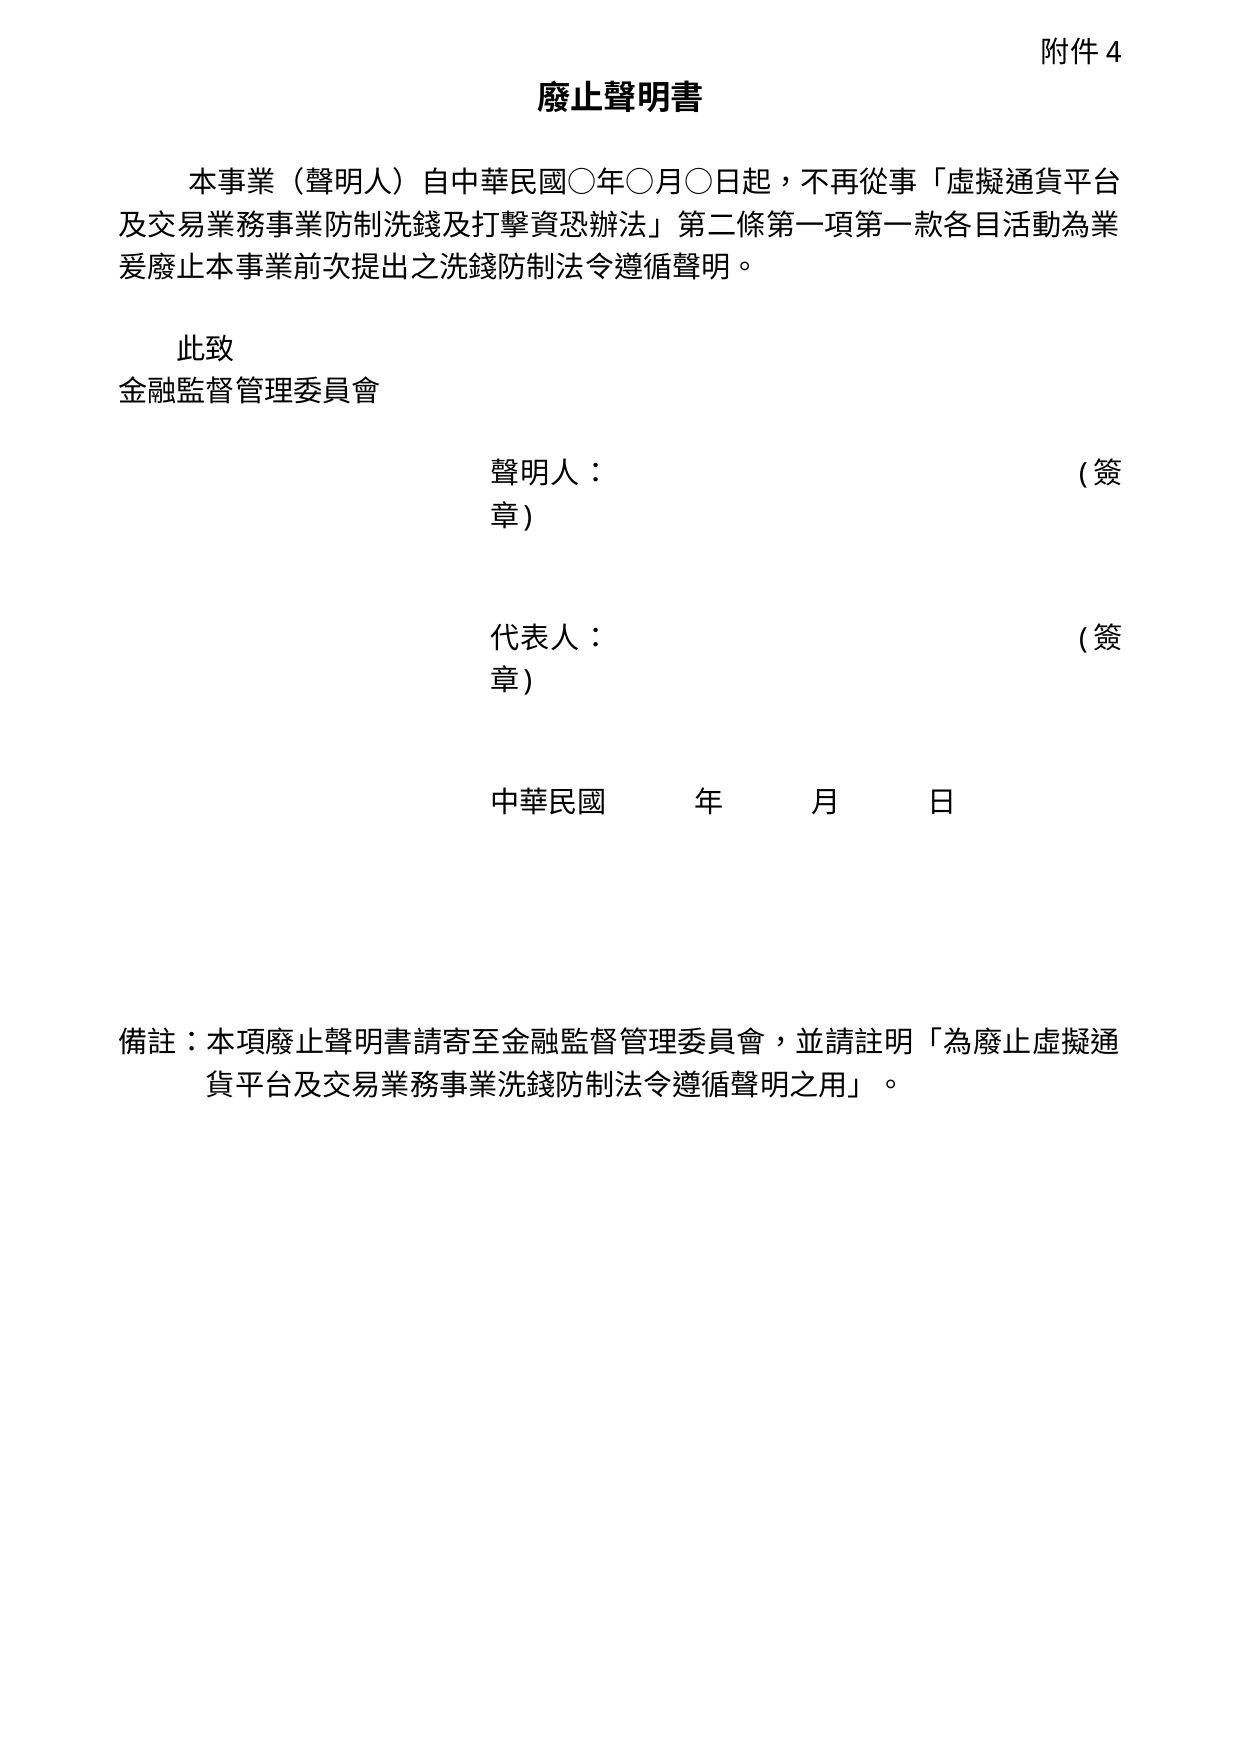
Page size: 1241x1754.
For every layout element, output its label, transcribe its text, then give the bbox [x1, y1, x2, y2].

text 代表人： (簽章) [490, 614, 1122, 699]
text 金融監督管理委員會 [118, 368, 1122, 410]
text 廢止聲明書 [118, 71, 1122, 119]
text 中華民國 年 月 日 [490, 778, 1122, 821]
text 聲明人： (簽章) [490, 450, 1122, 535]
text 附件4 [118, 29, 1122, 71]
text 此致 [118, 326, 1122, 368]
text 本事業（聲明人）自中華民國○年○月○日起，不再從事「虛擬通貨平台及交易業務事業防制洗錢及打擊資恐辦法」第二條第一項第一款各目活動為業，爰廢止本事業前次提出之洗錢防制法令遵循聲明。 [118, 159, 1122, 286]
text 備註：本項廢止聲明書請寄至金融監督管理委員會，並請註明「為廢止虛擬通貨平台及交易業務事業洗錢防制法令遵循聲明之用」。 [118, 1019, 1122, 1104]
